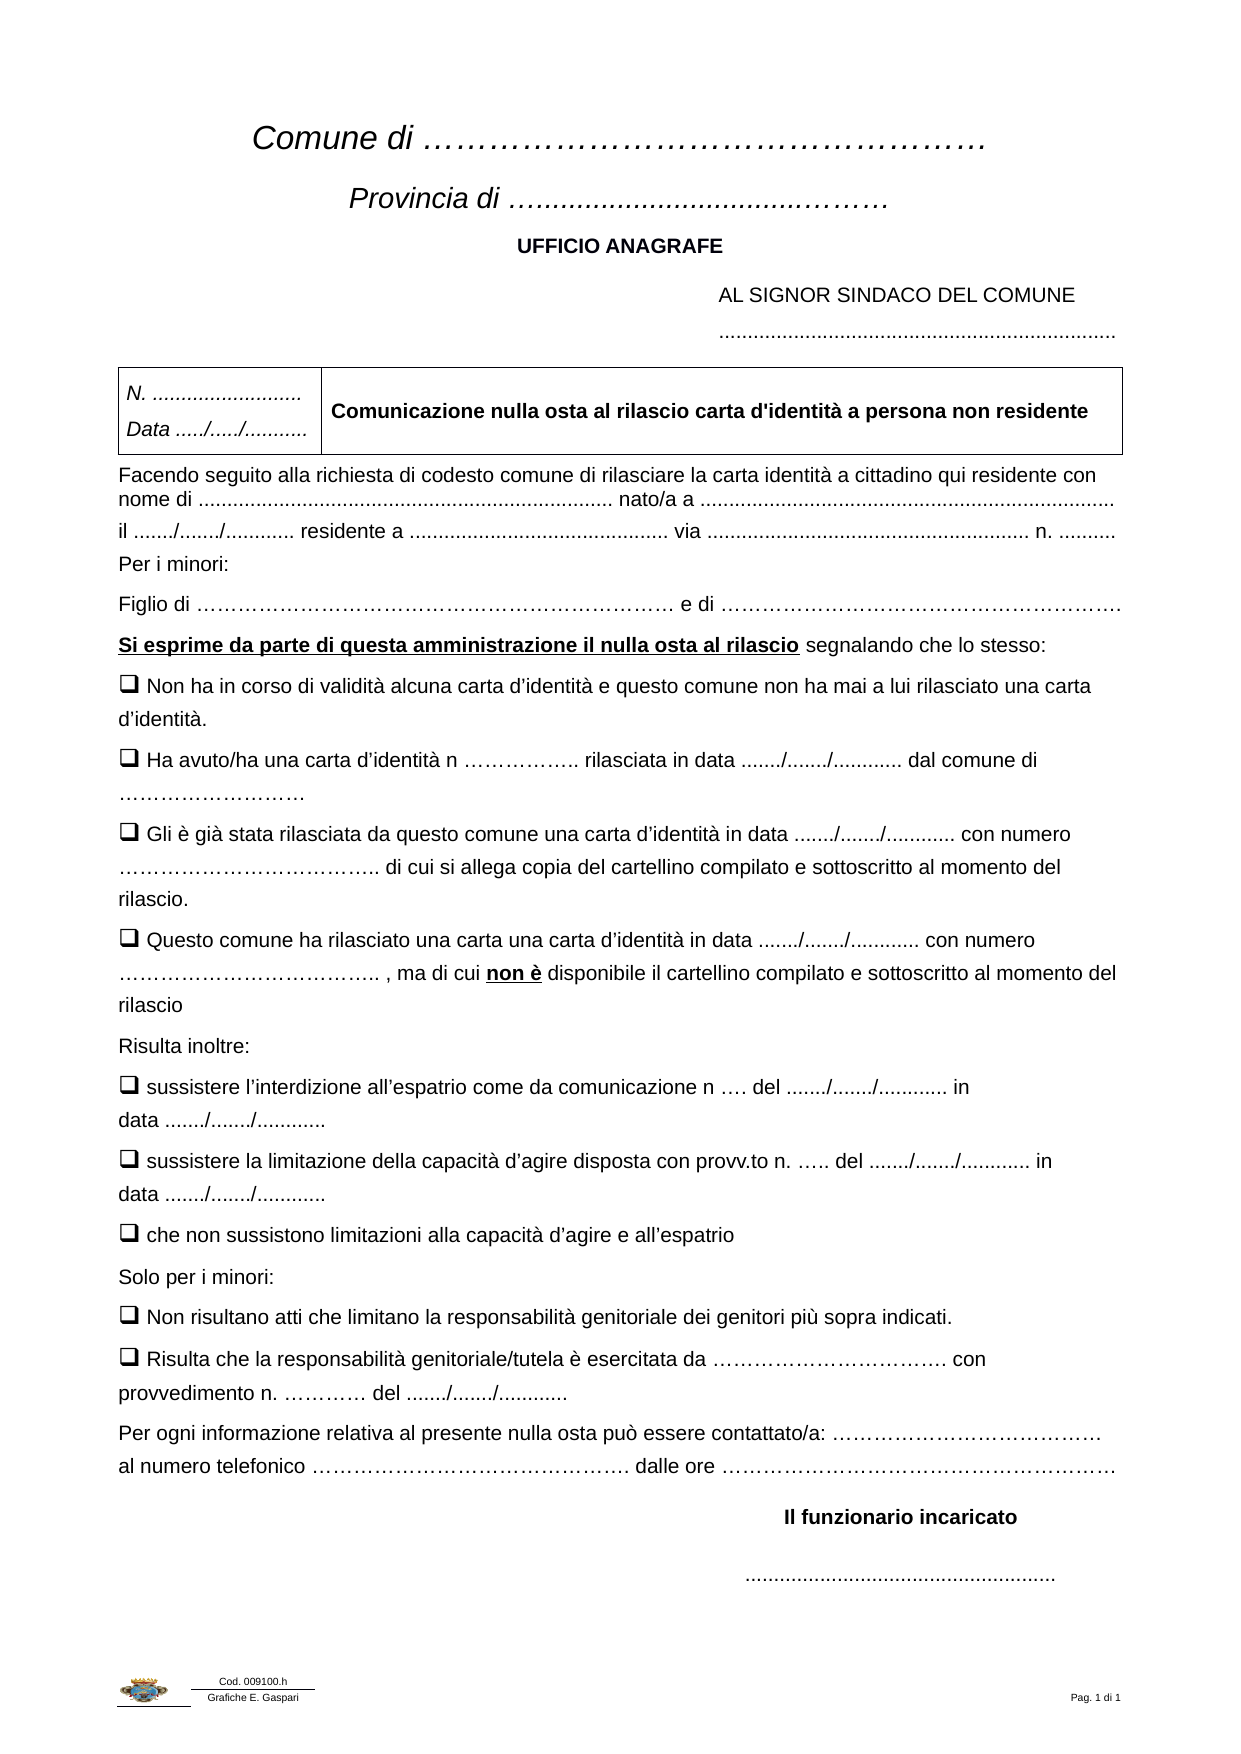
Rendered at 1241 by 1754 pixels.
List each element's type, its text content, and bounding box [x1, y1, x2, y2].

text Si esprime da parte di questa amministrazione il nulla osta al rilascio segnalando che lo stesso: [118, 633, 1122, 657]
text Comune di …………………………………………… [118, 118, 1122, 157]
text  Ha avuto/ha una carta d’identità n …………….. rilasciata in data ......./......./............ dal comune di ……………………… [118, 747, 1122, 805]
text Solo per i minori: [118, 1264, 1122, 1288]
text Risulta inoltre: [118, 1034, 1122, 1058]
text  Gli è già stata rilasciata da questo comune una carta d’identità in data ......./......./............ con numero ……………………………….. di cui si allega copia del cartellino compilato e sottoscritto al momento del rilascio. [118, 821, 1122, 911]
text  che non sussistono limitazioni alla capacità d’agire e all’espatrio [118, 1222, 1122, 1247]
text il ......./......./............ residente a ............................................. via ........................................................ n. .......... [118, 519, 1122, 543]
table_header Comunicazione nulla osta al rilascio carta d'identità a persona non residente [322, 368, 1122, 454]
text Per ogni informazione relativa al presente nulla osta può essere contattato/a: ………………………………… al numero telefonico ………………………………………. dalle ore ………………………………………………… [118, 1421, 1122, 1477]
text Facendo seguito alla richiesta di codesto comune di rilasciare la carta identità a cittadino qui residente con nome di ........................................................................ nato/a a ........................................................................ [118, 463, 1122, 511]
subtitle UFFICIO ANAGRAFE [118, 234, 1122, 258]
text Provincia di ….................................……… [118, 182, 1122, 215]
text  Questo comune ha rilasciato una carta una carta d’identità in data ......./......./............ con numero ……………………………….. , ma di cui non è disponibile il cartellino compilato e sottoscritto al momento del rilascio [118, 928, 1122, 1017]
text AL SIGNOR SINDACO DEL COMUNE [718, 283, 1122, 307]
text  sussistere la limitazione della capacità d’agire disposta con provv.to n. ….. del ......./......./............ in data ......./......./............ [118, 1148, 1122, 1206]
text ...................................................... [679, 1562, 1122, 1586]
text  Risulta che la responsabilità genitoriale/tutela è esercitata da ……………………………. con provvedimento n. ………… del ......./......./............ [118, 1347, 1122, 1404]
text  Non ha in corso di validità alcuna carta d’identità e questo comune non ha mai a lui rilasciato una carta d’identità. [118, 673, 1122, 731]
text  sussistere l’interdizione all’espatrio come da comunicazione n …. del ......./......./............ in data ......./......./............ [118, 1074, 1122, 1132]
text Il funzionario incaricato [679, 1504, 1122, 1528]
table_header N. .......................... Data ...../...../........... [119, 368, 321, 454]
picture [117, 1674, 191, 1706]
text Per i minori: [118, 552, 1122, 576]
text  Non risultano atti che limitano la responsabilità genitoriale dei genitori più sopra indicati. [118, 1305, 1122, 1330]
text ..................................................................... [718, 319, 1122, 343]
text Figlio di …………………………………………………………… e di …………………………………………………. [118, 592, 1122, 616]
